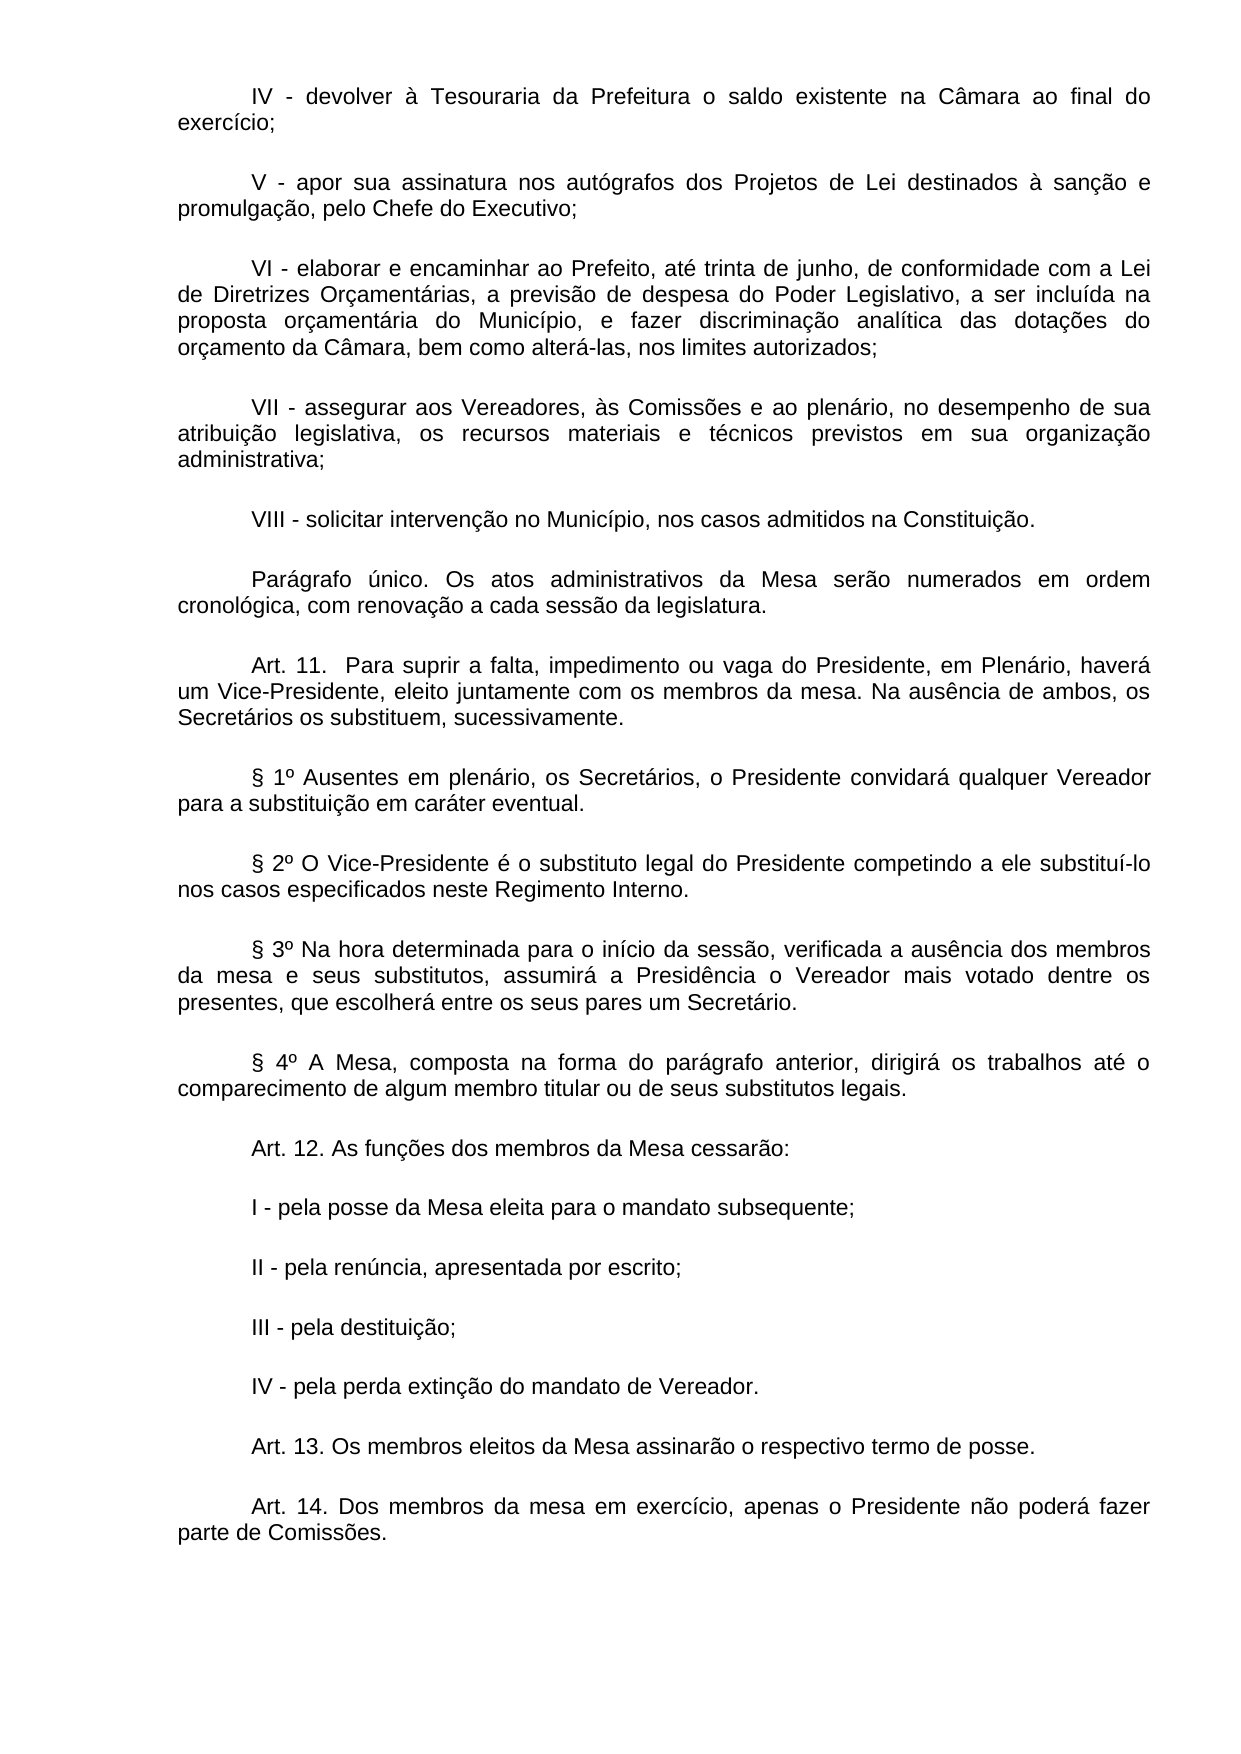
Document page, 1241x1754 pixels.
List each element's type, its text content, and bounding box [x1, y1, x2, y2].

text VIII - solicitar intervenção no Município, nos casos admitidos na Constituição. [177, 506, 1152, 532]
subtitle Art. 12. As funções dos membros da Mesa cessarão: [177, 1134, 1152, 1161]
subtitle III - pela destituição; [177, 1314, 1152, 1340]
subtitle § 1º Ausentes em plenário, os Secretários, o Presidente convidará qualquer Vereador para a substituição em caráter eventual. [177, 764, 1152, 817]
subtitle Art. 14. Dos membros da mesa em exercício, apenas o Presidente não poderá fazer parte de Comissões. [177, 1493, 1152, 1545]
subtitle II - pela renúncia, apresentada por escrito; [177, 1254, 1152, 1280]
text VI - elaborar e encaminhar ao Prefeito, até trinta de junho, de conformidade com a Lei de Diretrizes Orçamentárias, a previsão de despesa do Poder Legislativo, a ser incluída na proposta orçamentária do Município, e fazer discriminação analítica das dotações do orçamento da Câmara, bem como alterá-las, nos limites autorizados; [177, 255, 1152, 360]
text IV - devolver à Tesouraria da Prefeitura o saldo existente na Câmara ao final do exercício; [177, 83, 1152, 135]
subtitle IV - pela perda extinção do mandato de Vereador. [177, 1373, 1152, 1400]
text Parágrafo único. Os atos administrativos da Mesa serão numerados em ordem cronológica, com renovação a cada sessão da legislatura. [177, 566, 1152, 618]
subtitle § 3º Na hora determinada para o início da sessão, verificada a ausência dos membros da mesa e seus substitutos, assumirá a Presidência o Vereador mais votado dentre os presentes, que escolherá entre os seus pares um Secretário. [177, 936, 1152, 1015]
text VII - assegurar aos Vereadores, às Comissões e ao plenário, no desempenho de sua atribuição legislativa, os recursos materiais e técnicos previstos em sua organização administrativa; [177, 393, 1152, 473]
subtitle § 2º O Vice-Presidente é o substituto legal do Presidente competindo a ele substituí-lo nos casos especificados neste Regimento Interno. [177, 850, 1152, 903]
subtitle Art. 11. Para suprir a falta, impedimento ou vaga do Presidente, em Plenário, haverá um Vice-Presidente, eleito juntamente com os membros da mesa. Na ausência de ambos, os Secretários os substituem, sucessivamente. [177, 652, 1152, 731]
subtitle § 4º A Mesa, composta na forma do parágrafo anterior, dirigirá os trabalhos até o comparecimento de algum membro titular ou de seus substitutos legais. [177, 1048, 1152, 1101]
subtitle I - pela posse da Mesa eleita para o mandato subsequente; [177, 1194, 1152, 1221]
text V - apor sua assinatura nos autógrafos dos Projetos de Lei destinados à sanção e promulgação, pelo Chefe do Executivo; [177, 169, 1152, 221]
subtitle Art. 13. Os membros eleitos da Mesa assinarão o respectivo termo de posse. [177, 1433, 1152, 1459]
